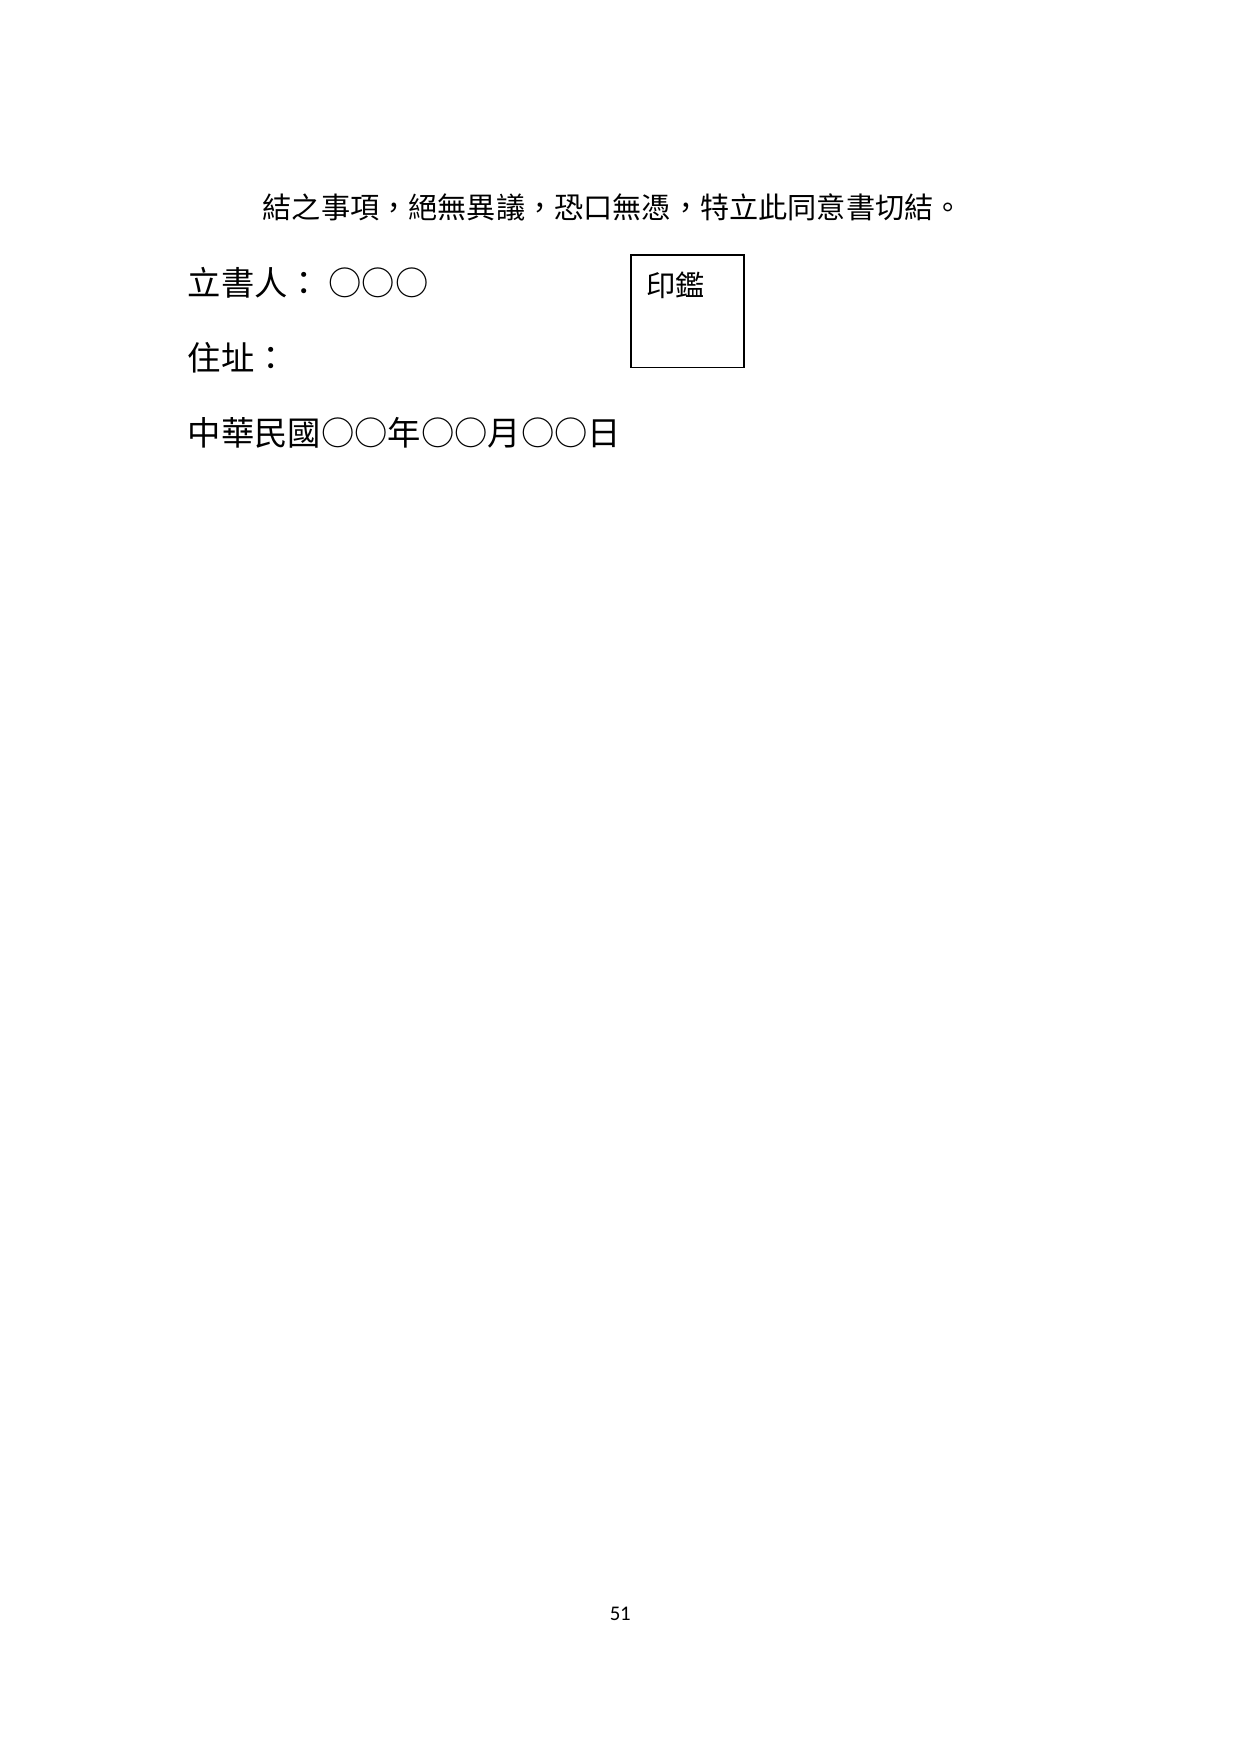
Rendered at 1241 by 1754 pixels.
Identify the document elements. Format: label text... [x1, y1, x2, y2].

text 中華民國○○年○○月○○日 [187, 387, 1053, 462]
text 住址： [187, 312, 1053, 387]
list 結之事項，絕無異議，恐口無憑，特立此同意書切結。 [187, 162, 1053, 237]
text 印鑑 [646, 262, 729, 304]
text 立書人： ○○○ [187, 237, 1053, 312]
